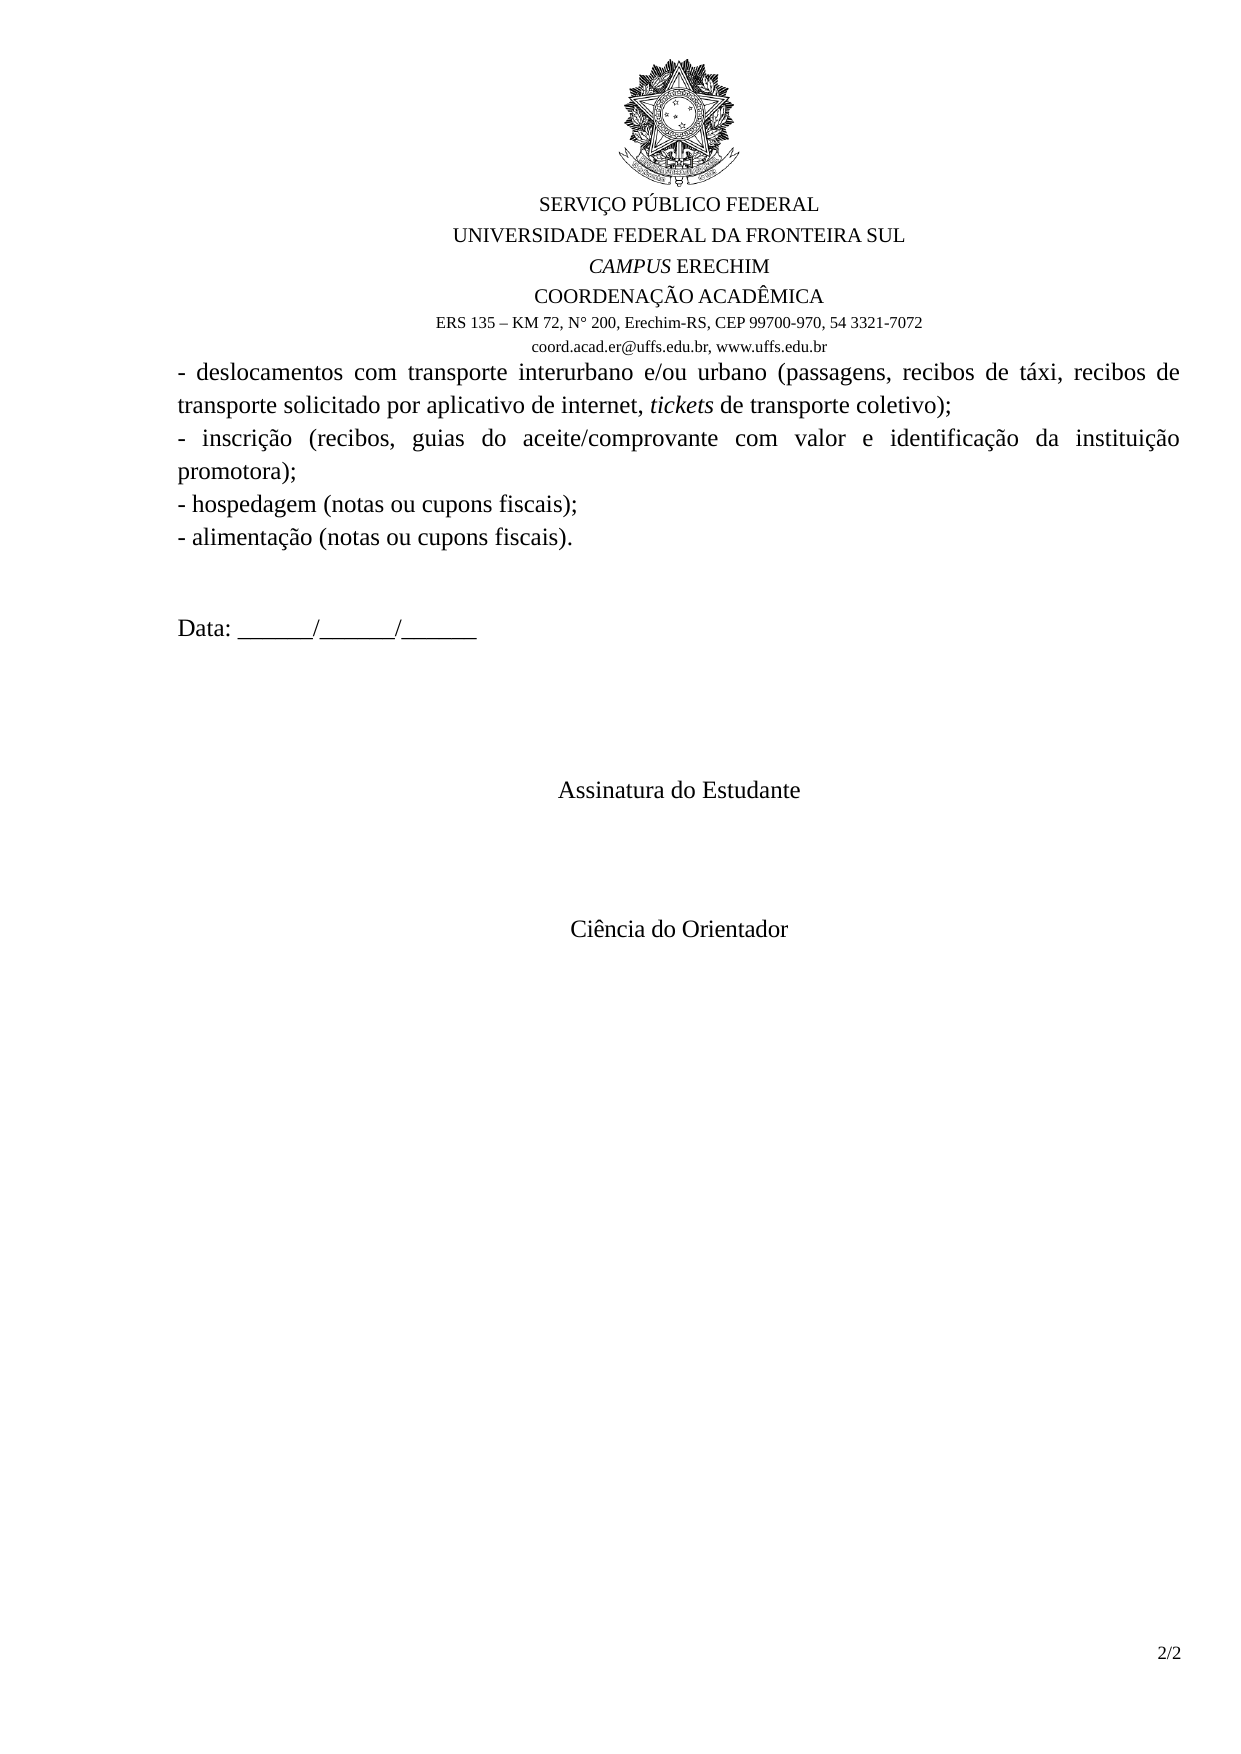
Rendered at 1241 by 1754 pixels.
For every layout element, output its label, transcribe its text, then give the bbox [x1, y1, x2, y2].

text - alimentação (notas ou cupons fiscais). [177, 522, 1181, 551]
text Data: ______/______/______ [177, 613, 1181, 642]
text Ciência do Orientador [177, 914, 1181, 942]
text - inscrição (recibos, guias do aceite/comprovante com valor e identificação da instituição promotora); [177, 423, 1181, 485]
text - deslocamentos com transporte interurbano e/ou urbano (passagens, recibos de táxi, recibos de transporte solicitado por aplicativo de internet, tickets de transporte coletivo); [177, 357, 1181, 419]
text Assinatura do Estudante [177, 775, 1181, 803]
text - hospedagem (notas ou cupons fiscais); [177, 489, 1181, 518]
